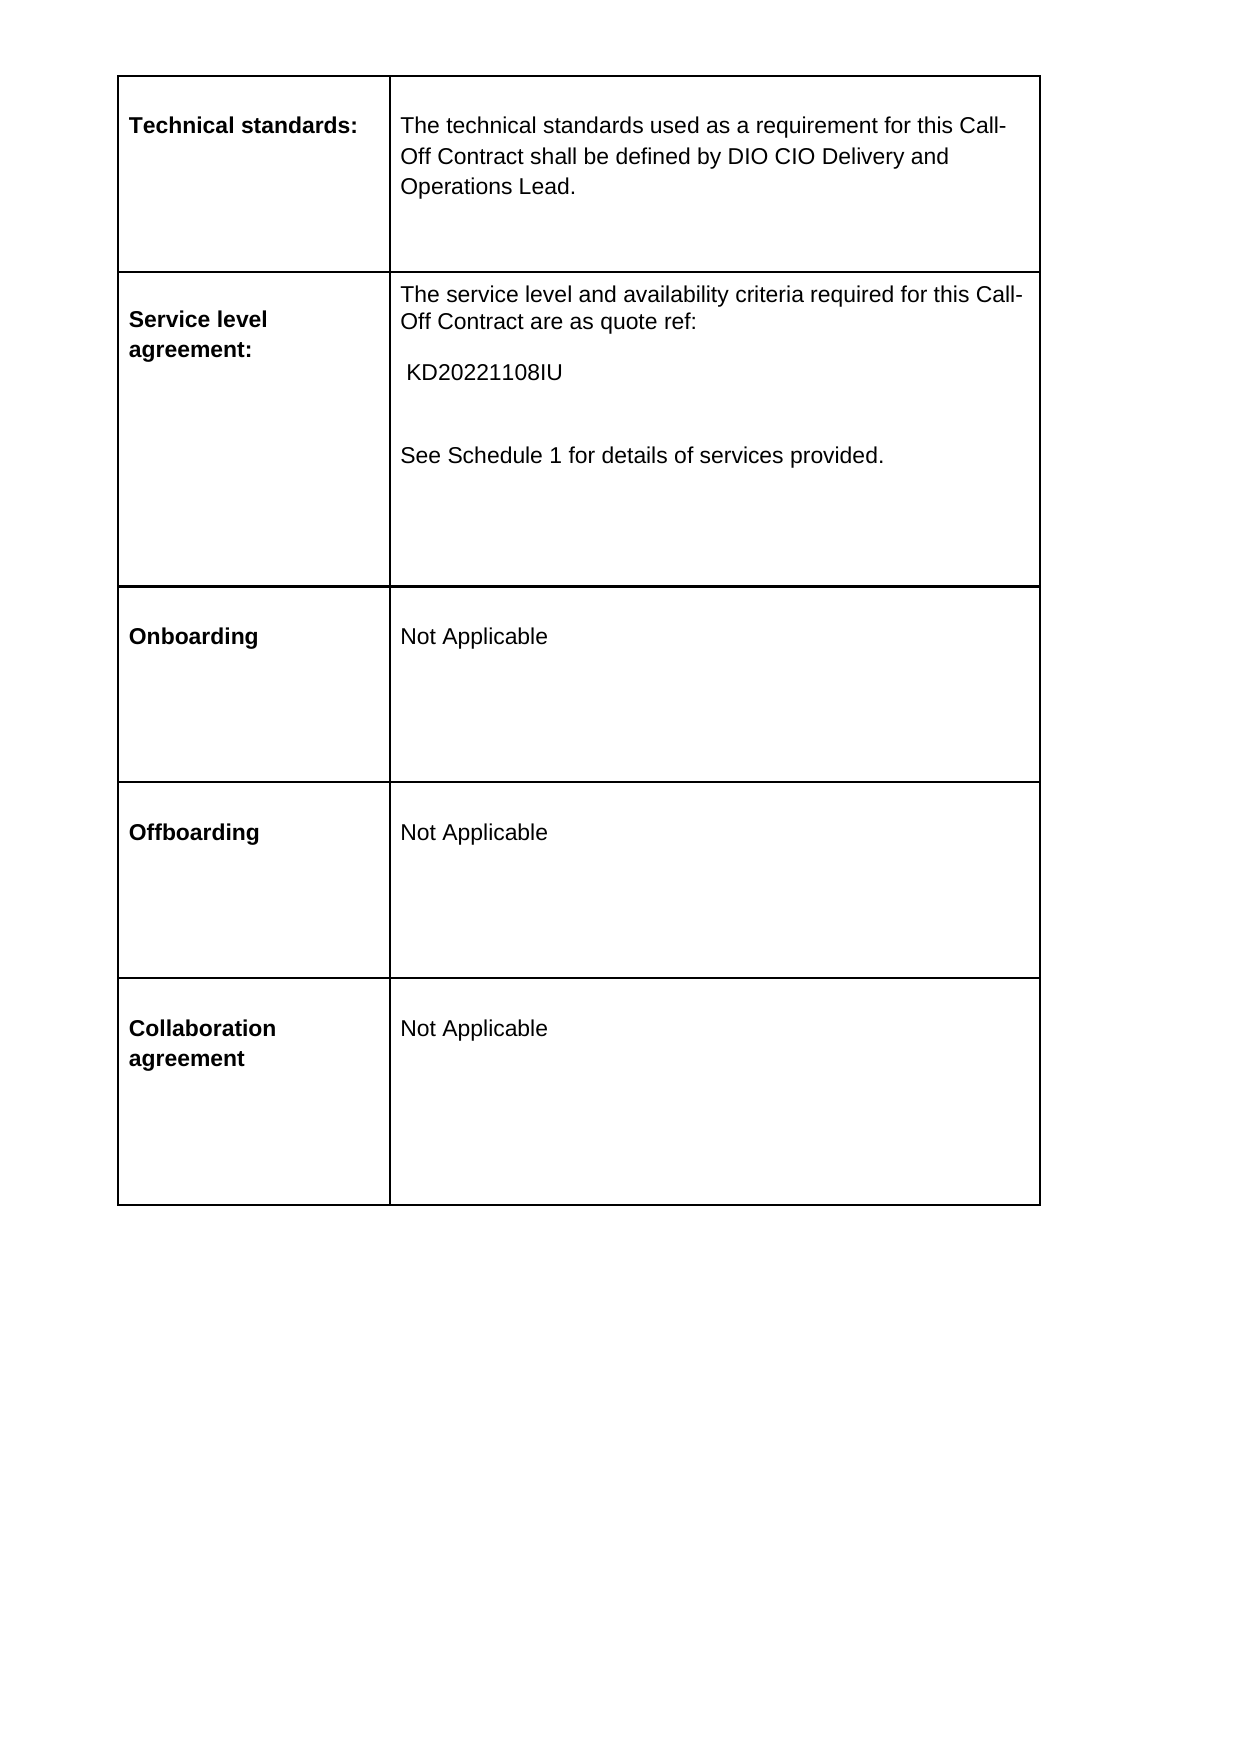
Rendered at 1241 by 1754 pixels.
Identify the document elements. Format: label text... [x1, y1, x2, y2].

table_cell Technical standards: [119, 77, 389, 271]
table_cell Not Applicable [391, 588, 1039, 781]
table_cell Offboarding [119, 783, 389, 977]
table_cell Onboarding [119, 588, 389, 781]
table_cell Service level agreement: [119, 273, 389, 585]
table_cell [1041, 781, 1045, 977]
table_cell Collaboration agreement [119, 979, 389, 1204]
table_cell [1041, 585, 1045, 781]
table_cell [1041, 271, 1045, 585]
table_cell Not Applicable [391, 783, 1039, 977]
table_cell The technical standards used as a requirement for this Call-Off Contract shall be defined by DIO CIO Delivery and Operations Lead. [391, 77, 1039, 271]
table_cell [1041, 75, 1045, 271]
table_cell The service level and availability criteria required for this Call-Off Contract are as quote ref: KD20221108IU See Schedule 1 for details of services provided. [391, 273, 1039, 585]
table_cell Not Applicable [391, 979, 1039, 1204]
table_cell [1041, 977, 1045, 1204]
